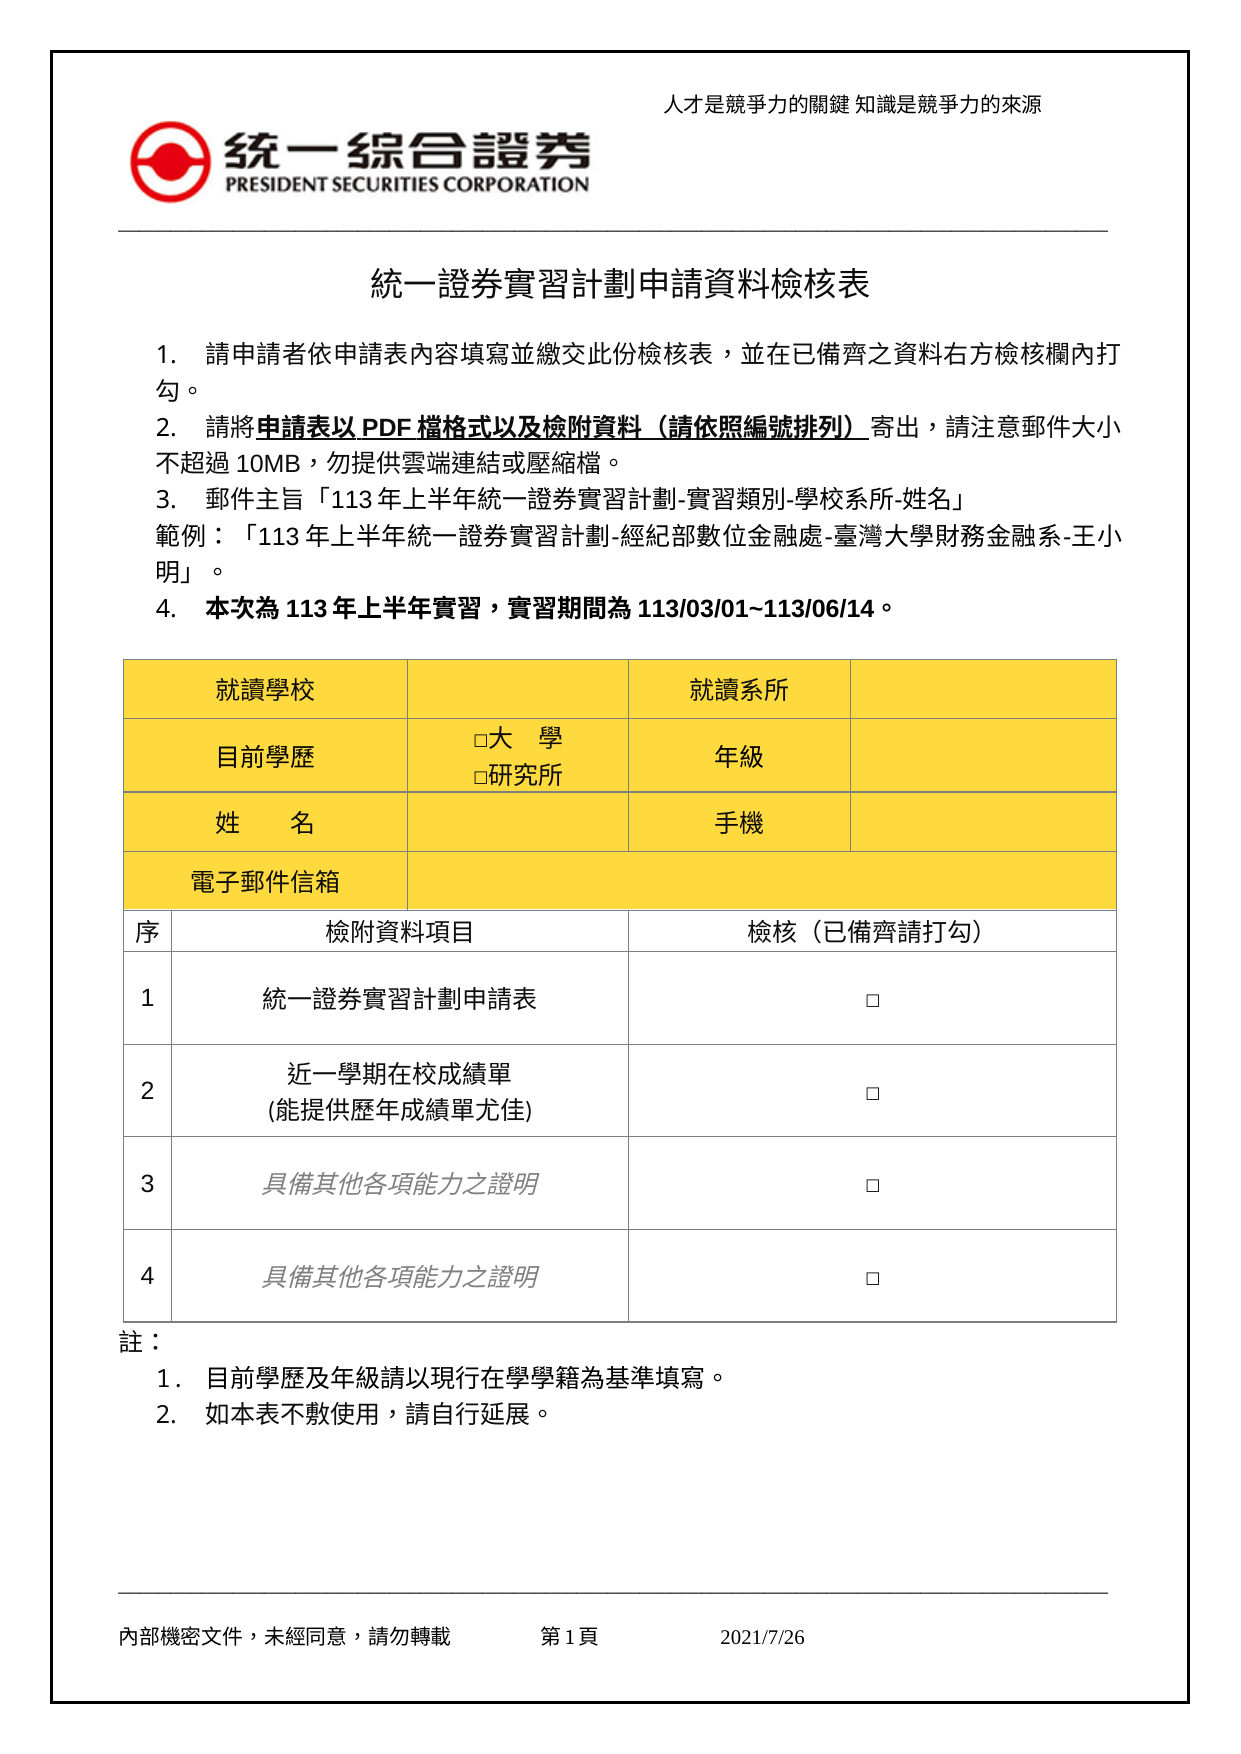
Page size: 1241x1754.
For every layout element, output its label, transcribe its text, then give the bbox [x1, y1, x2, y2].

list 請申請者依申請表內容填寫並繳交此份檢核表，並在已備齊之資料右方檢核欄內打勾。 [156, 335, 1122, 407]
table_cell ☐ [629, 1230, 1116, 1321]
table_cell ☐ [629, 1045, 1116, 1136]
table_cell 電子郵件信箱 [124, 852, 407, 909]
table_cell 具備其他各項能力之證明 [172, 1230, 628, 1321]
table_cell 檢核（已備齊請打勾） [629, 911, 1116, 951]
text 註： [118, 1322, 1122, 1359]
table_cell 手機 [629, 793, 850, 851]
text 範例：「113年上半年統一證券實習計劃-經紀部數位金融處-臺灣大學財務金融系-王小明」。 [156, 516, 1122, 588]
table_cell 姓 名 [124, 793, 407, 851]
table_cell 3 [124, 1137, 171, 1229]
table_cell 1 [124, 952, 171, 1043]
list 郵件主旨「113年上半年統一證券實習計劃-實習類別-學校系所-姓名」 [156, 480, 1122, 516]
table_cell 目前學歷 [124, 719, 407, 791]
table_header 就讀系所 [629, 660, 850, 718]
table_cell 具備其他各項能力之證明 [172, 1137, 628, 1229]
table_cell ☐ [629, 952, 1116, 1043]
table_cell 檢附資料項目 [172, 911, 628, 951]
table_header [408, 660, 628, 718]
table_cell 近一學期在校成績單 (能提供歷年成績單尤佳) [172, 1045, 628, 1136]
list 本次為113年上半年實習，實習期間為113/03/01~113/06/14。 [156, 588, 1122, 625]
list 如本表不敷使用，請自行延展。 [156, 1395, 1122, 1431]
table_cell 2 [124, 1045, 171, 1136]
table_cell [851, 793, 1116, 851]
table_cell 年級 [629, 719, 850, 791]
list 目前學歷及年級請以現行在學學籍為基準填寫。 [156, 1359, 1122, 1395]
table_cell [408, 852, 1116, 909]
table_header 就讀學校 [124, 660, 407, 718]
table_cell [851, 719, 1116, 791]
table_cell ☐大 學 ☐研究所 [408, 719, 628, 791]
table_cell [408, 793, 628, 851]
table_header [851, 660, 1116, 718]
table_cell ☐ [629, 1137, 1116, 1229]
text 統一證券實習計劃申請資料檢核表 [118, 258, 1122, 306]
table_cell 4 [124, 1230, 171, 1321]
table_cell 序 [124, 911, 171, 951]
list 請將申請表以PDF檔格式以及檢附資料（請依照編號排列）寄出，請注意郵件大小不超過10MB，勿提供雲端連結或壓縮檔。 [156, 407, 1122, 480]
table_cell 統一證券實習計劃申請表 [172, 952, 628, 1043]
